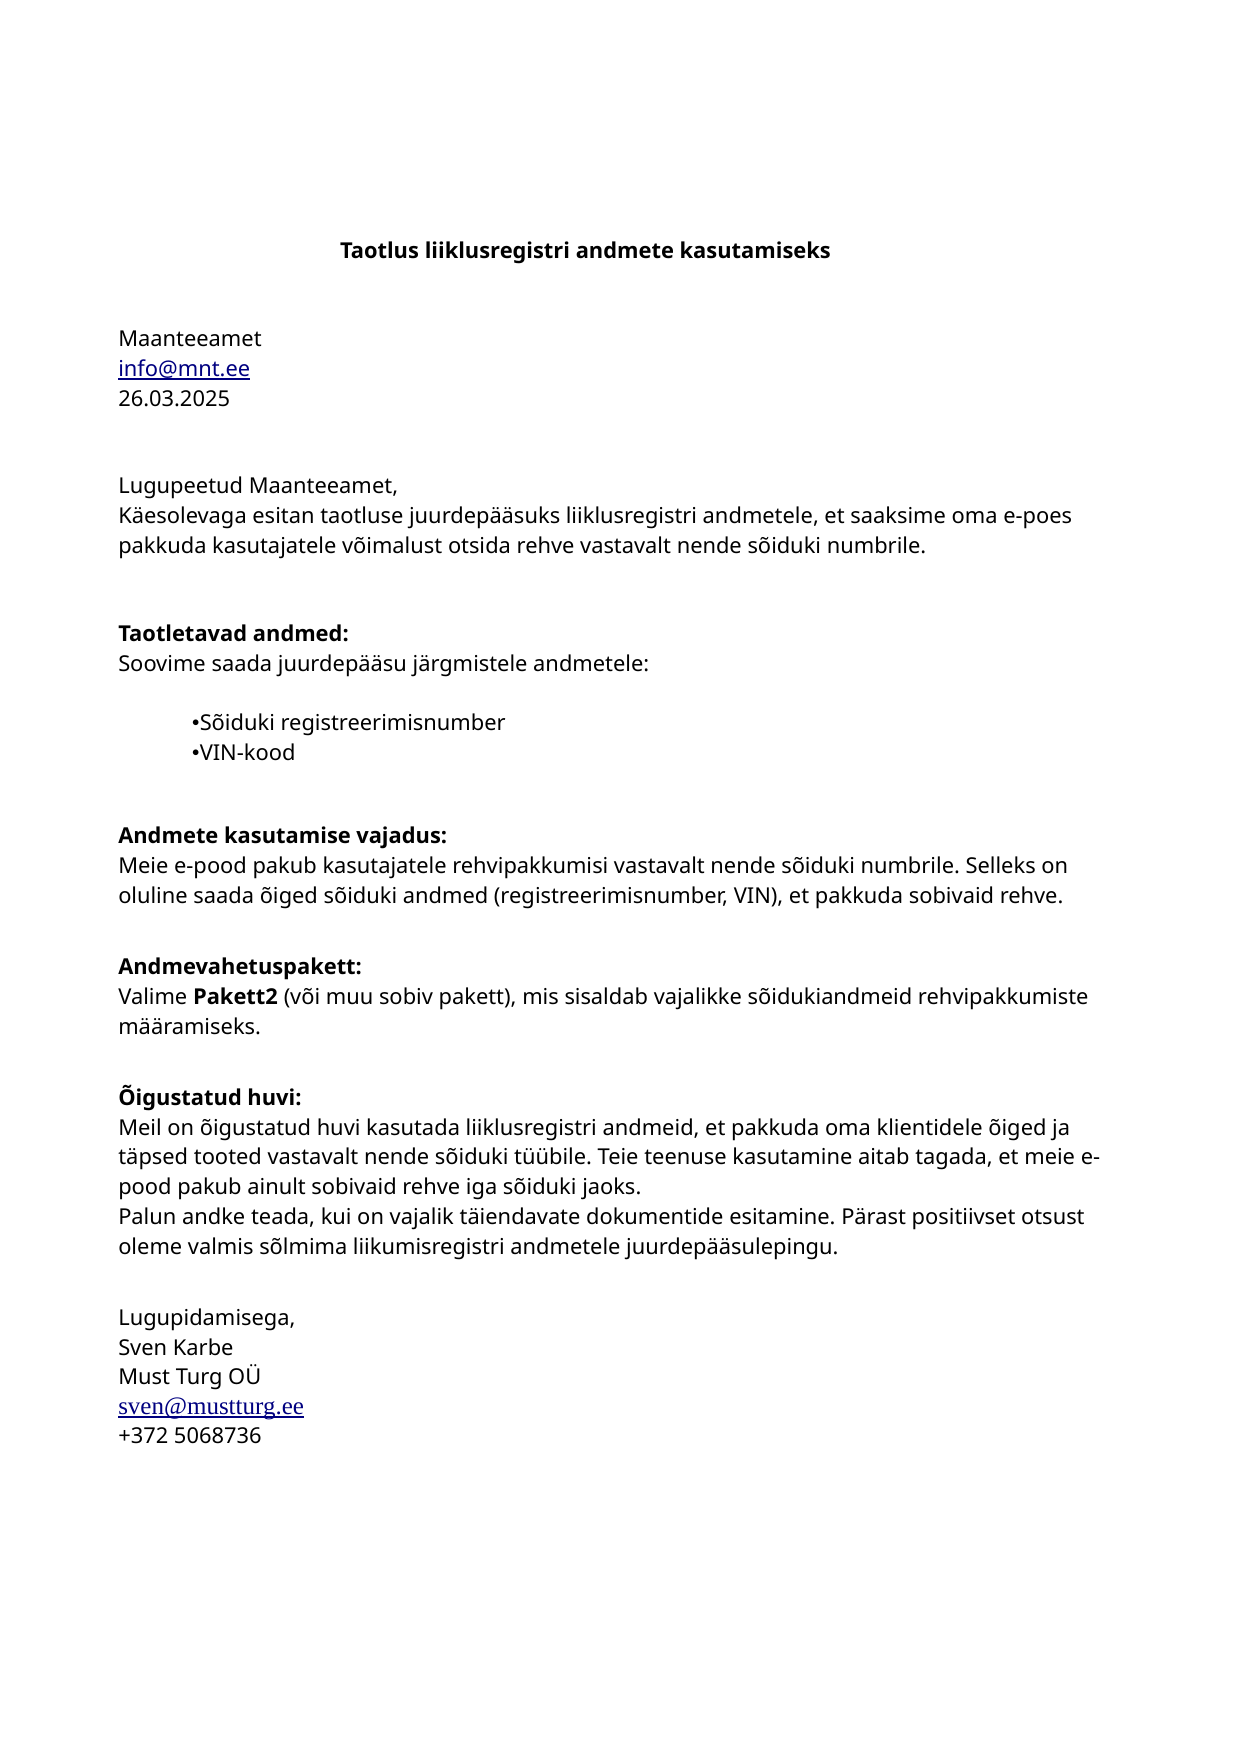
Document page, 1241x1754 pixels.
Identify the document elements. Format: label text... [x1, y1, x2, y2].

text Andmevahetuspakett: Valime Pakett2 (või muu sobiv pakett), mis sisaldab vajalikke sõidukiandmeid rehvipakkumiste määramiseks. [118, 951, 1122, 1069]
text Maanteeamet info@mnt.ee 26.03.2025 [118, 294, 1122, 412]
text Andmete kasutamise vajadus: Meie e-pood pakub kasutajatele rehvipakkumisi vastavalt nende sõiduki numbrile. Selleks on oluline saada õiged sõiduki andmed (registreerimisnumber, VIN), et pakkuda sobivaid rehve. [118, 821, 1122, 939]
text Õigustatud huvi: Meil on õigustatud huvi kasutada liiklusregistri andmeid, et pakkuda oma klientidele õiged ja täpsed tooted vastavalt nende sõiduki tüübile. Teie teenuse kasutamine aitab tagada, et meie e-pood pakub ainult sobivaid rehve iga sõiduki jaoks. Palun andke teada, kui on vajalik täiendavate dokumentide esitamine. Pärast positiivset otsust oleme valmis sõlmima liikumisregistri andmetele juurdepääsulepingu. [118, 1082, 1122, 1289]
text Taotlus liiklusregistri andmete kasutamiseks [118, 235, 1122, 265]
text Lugupeetud Maanteeamet, Käesolevaga esitan taotluse juurdepääsuks liiklusregistri andmetele, et saaksime oma e-poes pakkuda kasutajatele võimalust otsida rehve vastavalt nende sõiduki numbrile. [118, 442, 1122, 560]
list VIN-kood [118, 737, 1122, 767]
text Taotletavad andmed: Soovime saada juurdepääsu järgmistele andmetele: [118, 589, 1122, 678]
text Lugupidamisega, Sven Karbe Must Turg OÜ sven@mustturg.ee +372 5068736 [118, 1302, 1122, 1450]
list Sõiduki registreerimisnumber [118, 707, 1122, 737]
